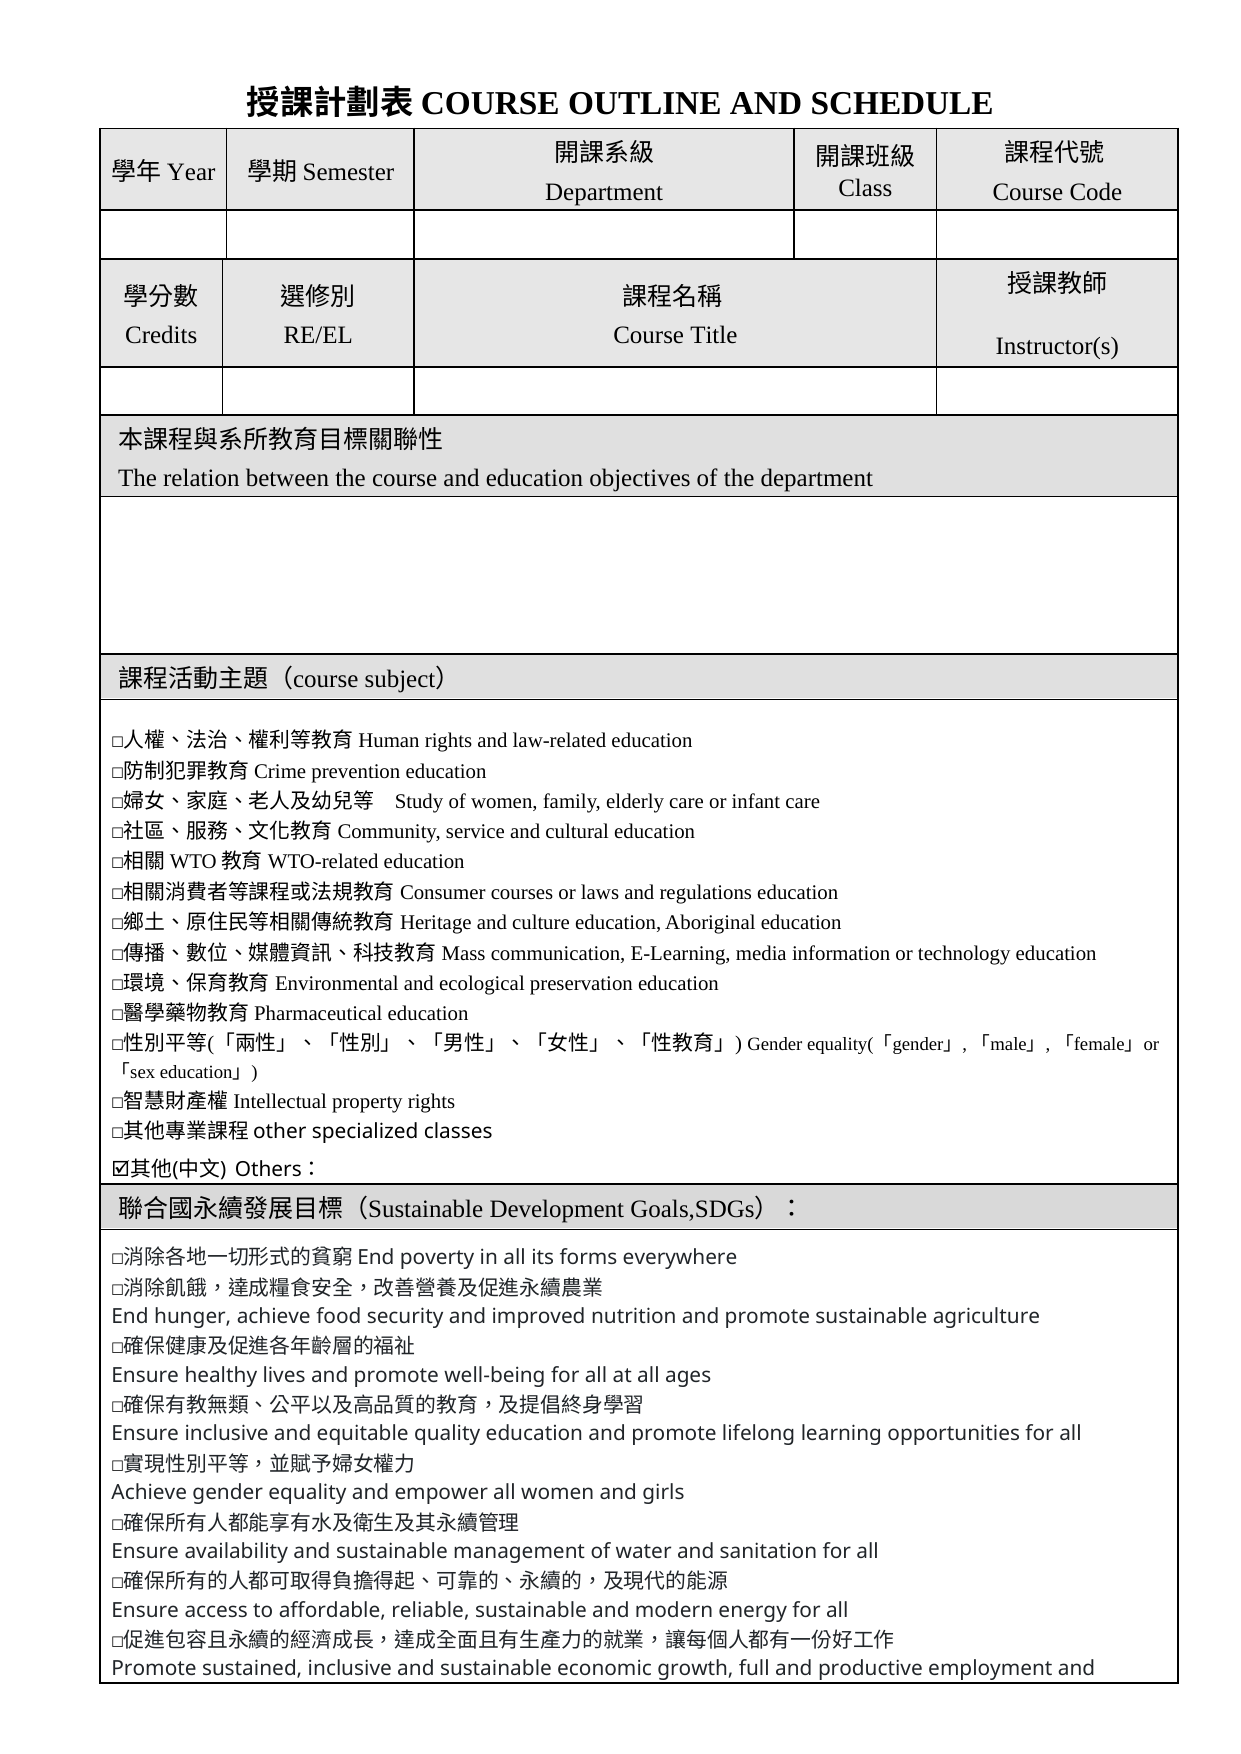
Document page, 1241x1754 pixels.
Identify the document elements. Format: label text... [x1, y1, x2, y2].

table_cell [937, 211, 1177, 258]
table_cell [415, 211, 793, 258]
table_cell [937, 368, 1177, 414]
table_cell ☐人權、法治、權利等教育 Human rights and law-related education ☐防制犯罪教育 Crime prevention education ☐婦女、家庭、老人及幼兒等 Study of women, family, elderly care or infant care ☐社區、服務、文化教育 Community, service and cultural education ☐相關WTO教育 WTO-related education ☐相關消費者等課程或法規教育 Consumer courses or laws and regulations education ☐鄉土、原住民等相關傳統教育 Heritage and culture education, Aboriginal education ☐傳播、數位、媒體資訊、科技教育 Mass communication, E-Learning, media information or technology education ☐環境、保育教育 Environmental and ecological preservation education ☐醫學藥物教育 Pharmaceutical education ☐性別平等(「兩性」、「性別」、「男性」、「女性」、「性教育」) Gender equality(「gender」, 「male」, 「female」or 「sex education」) ☐智慧財產權 Intellectual property rights ☐其他專業課程other specialized classes 其他(中文) Others： [101, 700, 1177, 1183]
table_cell [795, 211, 936, 258]
text 授課計劃表 COURSE OUTLINE AND SCHEDULE [95, 76, 1145, 124]
table_cell [223, 368, 413, 414]
table_cell 學分數 Credits [101, 260, 222, 366]
table_cell 本課程與系所教育目標關聯性 The relation between the course and education objectives of the department [101, 416, 1177, 496]
table_cell [227, 211, 413, 258]
table_cell 選修別 RE/EL [223, 260, 413, 366]
table_cell 課程活動主題（course subject） [101, 655, 1177, 698]
table_cell 授課教師 Instructor(s) [937, 260, 1177, 366]
table_header 開課班級Class [795, 129, 936, 209]
table_header 開課系級 Department [415, 129, 793, 209]
table_cell [101, 211, 226, 258]
table_header 課程代號 Course Code [937, 129, 1177, 209]
table_header 學年Year [101, 129, 226, 209]
table_header 學期 Semester [227, 129, 413, 209]
table_cell [415, 368, 936, 414]
table_cell ☐消除各地一切形式的貧窮End poverty in all its forms everywhere ☐消除飢餓，達成糧食安全，改善營養及促進永續農業 End hunger, achieve food security and improved nutrition and promote sustainable agriculture ☐確保健康及促進各年齡層的福祉 Ensure healthy lives and promote well-being for all at all ages ☐確保有教無類、公平以及高品質的教育，及提倡終身學習 Ensure inclusive and equitable quality education and promote lifelong learning opportunities for all ☐實現性別平等，並賦予婦女權力 Achieve gender equality and empower all women and girls ☐確保所有人都能享有水及衛生及其永續管理 Ensure availability and sustainable management of water and sanitation for all ☐確保所有的人都可取得負擔得起、可靠的、永續的，及現代的能源 Ensure access to affordable, reliable, sustainable and modern energy for all ☐促進包容且永續的經濟成長，達成全面且有生產力的就業，讓每個人都有一份好工作 Promote sustained, inclusive and sustainable economic growth, full and productive employment and [101, 1230, 1177, 1682]
table_cell 聯合國永續發展目標（Sustainable Development Goals,SDGs）： [101, 1185, 1177, 1228]
table_cell [101, 497, 1177, 653]
table_cell 課程名稱 Course Title [415, 260, 936, 366]
table_cell [101, 368, 222, 414]
